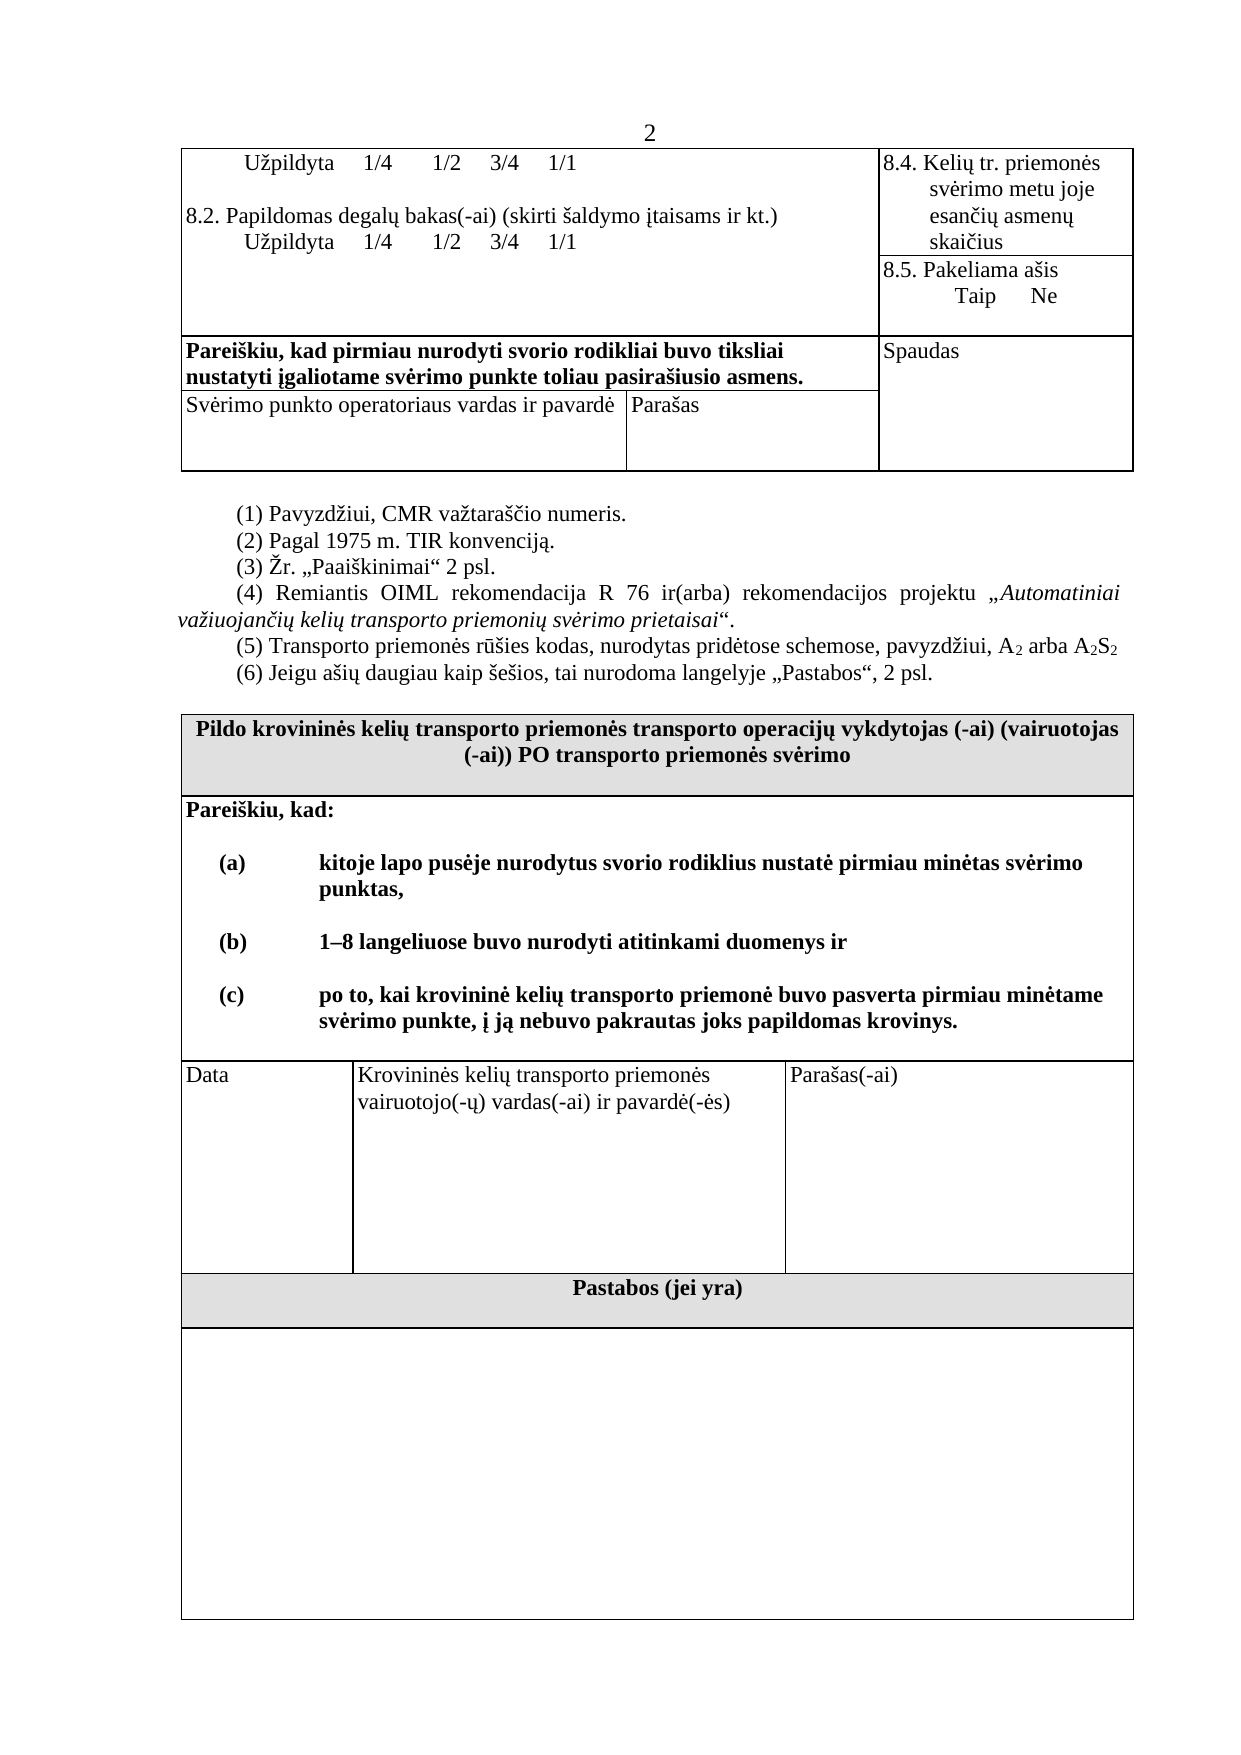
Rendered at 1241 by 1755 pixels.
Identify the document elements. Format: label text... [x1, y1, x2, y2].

text (5) Transporto priemonės rūšies kodas, nurodytas pridėtose schemose, pavyzdžiui, A2 arba A2S2 [177, 632, 1122, 658]
table_cell Pareiškiu, kad: (a) kitoje lapo pusėje nurodytus svorio rodiklius nustatė pirmiau minėtas svėrimo punktas, (b) 1–8 langeliuose buvo nurodyti atitinkami duomenys ir (c) po to, kai krovininė kelių transporto priemonė buvo pasverta pirmiau minėtame svėrimo punkte, į ją nebuvo pakrautas joks papildomas krovinys. [182, 797, 1133, 1060]
table_cell Data [182, 1062, 352, 1272]
text (3) Žr. „Paaiškinimai“ 2 psl. [177, 553, 1122, 579]
table_cell Svėrimo punkto operatoriaus vardas ir pavardė [182, 391, 626, 470]
text (6) Jeigu ašių daugiau kaip šešios, tai nurodoma langelyje „Pastabos“, 2 psl. [177, 658, 1122, 685]
table_cell [182, 1329, 1133, 1618]
text (4) Remiantis OIML rekomendacija R 76 ir(arba) rekomendacijos projektu „Automatiniai važiuojančių kelių transporto priemonių svėrimo prietaisai“. [177, 579, 1122, 632]
table_header Pildo krovininės kelių transporto priemonės transporto operacijų vykdytojas (-ai) (vairuotojas (-ai)) PO transporto priemonės svėrimo [182, 715, 1133, 795]
table_cell Parašas(-ai) [786, 1062, 1133, 1272]
table_cell Krovininės kelių transporto priemonės vairuotojo(-ų) vardas(-ai) ir pavardė(-ės) [354, 1062, 785, 1272]
table_cell 8.4. Kelių tr. priemonės svėrimo metu joje esančių asmenų skaičius [880, 149, 1132, 254]
table_cell Spaudas [880, 337, 1132, 470]
text (2) Pagal 1975 m. TIR konvenciją. [177, 527, 1122, 553]
table_cell 8.5. Pakeliama ašis Taip Ne [880, 256, 1132, 335]
text (1) Pavyzdžiui, CMR važtaraščio numeris. [177, 500, 1122, 527]
table_cell Užpildyta 1/4 1/2 3/4 1/1 8.2. Papildomas degalų bakas(-ai) (skirti šaldymo įtaisams ir kt.) Užpildyta 1/4 1/2 3/4 1/1 [182, 149, 878, 335]
table_cell Parašas [627, 391, 878, 470]
table_cell Pastabos (jei yra) [182, 1274, 1133, 1327]
table_cell Pareiškiu, kad pirmiau nurodyti svorio rodikliai buvo tiksliai nustatyti įgaliotame svėrimo punkte toliau pasirašiusio asmens. [182, 337, 878, 389]
